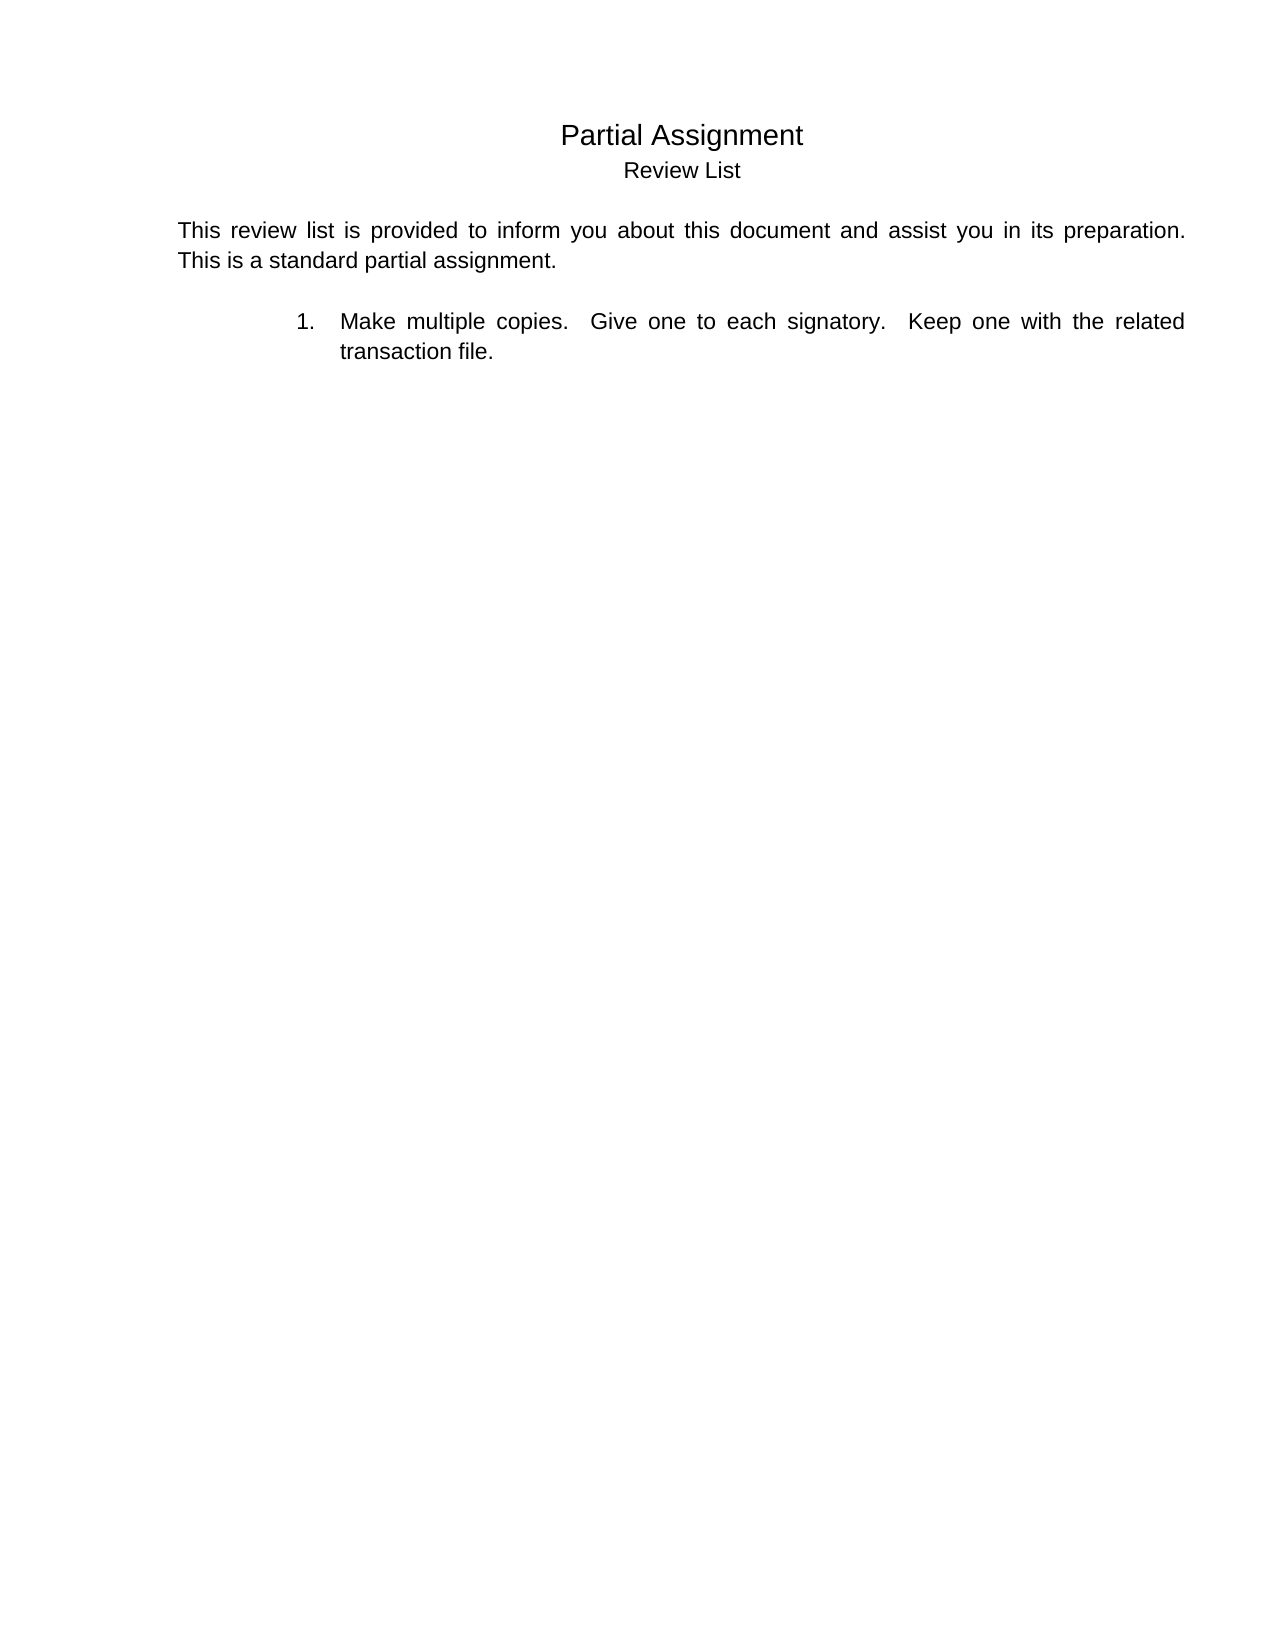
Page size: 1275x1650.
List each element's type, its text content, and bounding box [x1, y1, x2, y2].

list Make multiple copies. Give one to each signatory. Keep one with the related transaction file. [296, 308, 1186, 364]
text Review List [177, 157, 1186, 183]
text This review list is provided to inform you about this document and assist you in its preparation. This is a standard partial assignment. [177, 217, 1186, 273]
text Partial Assignment [177, 118, 1186, 152]
